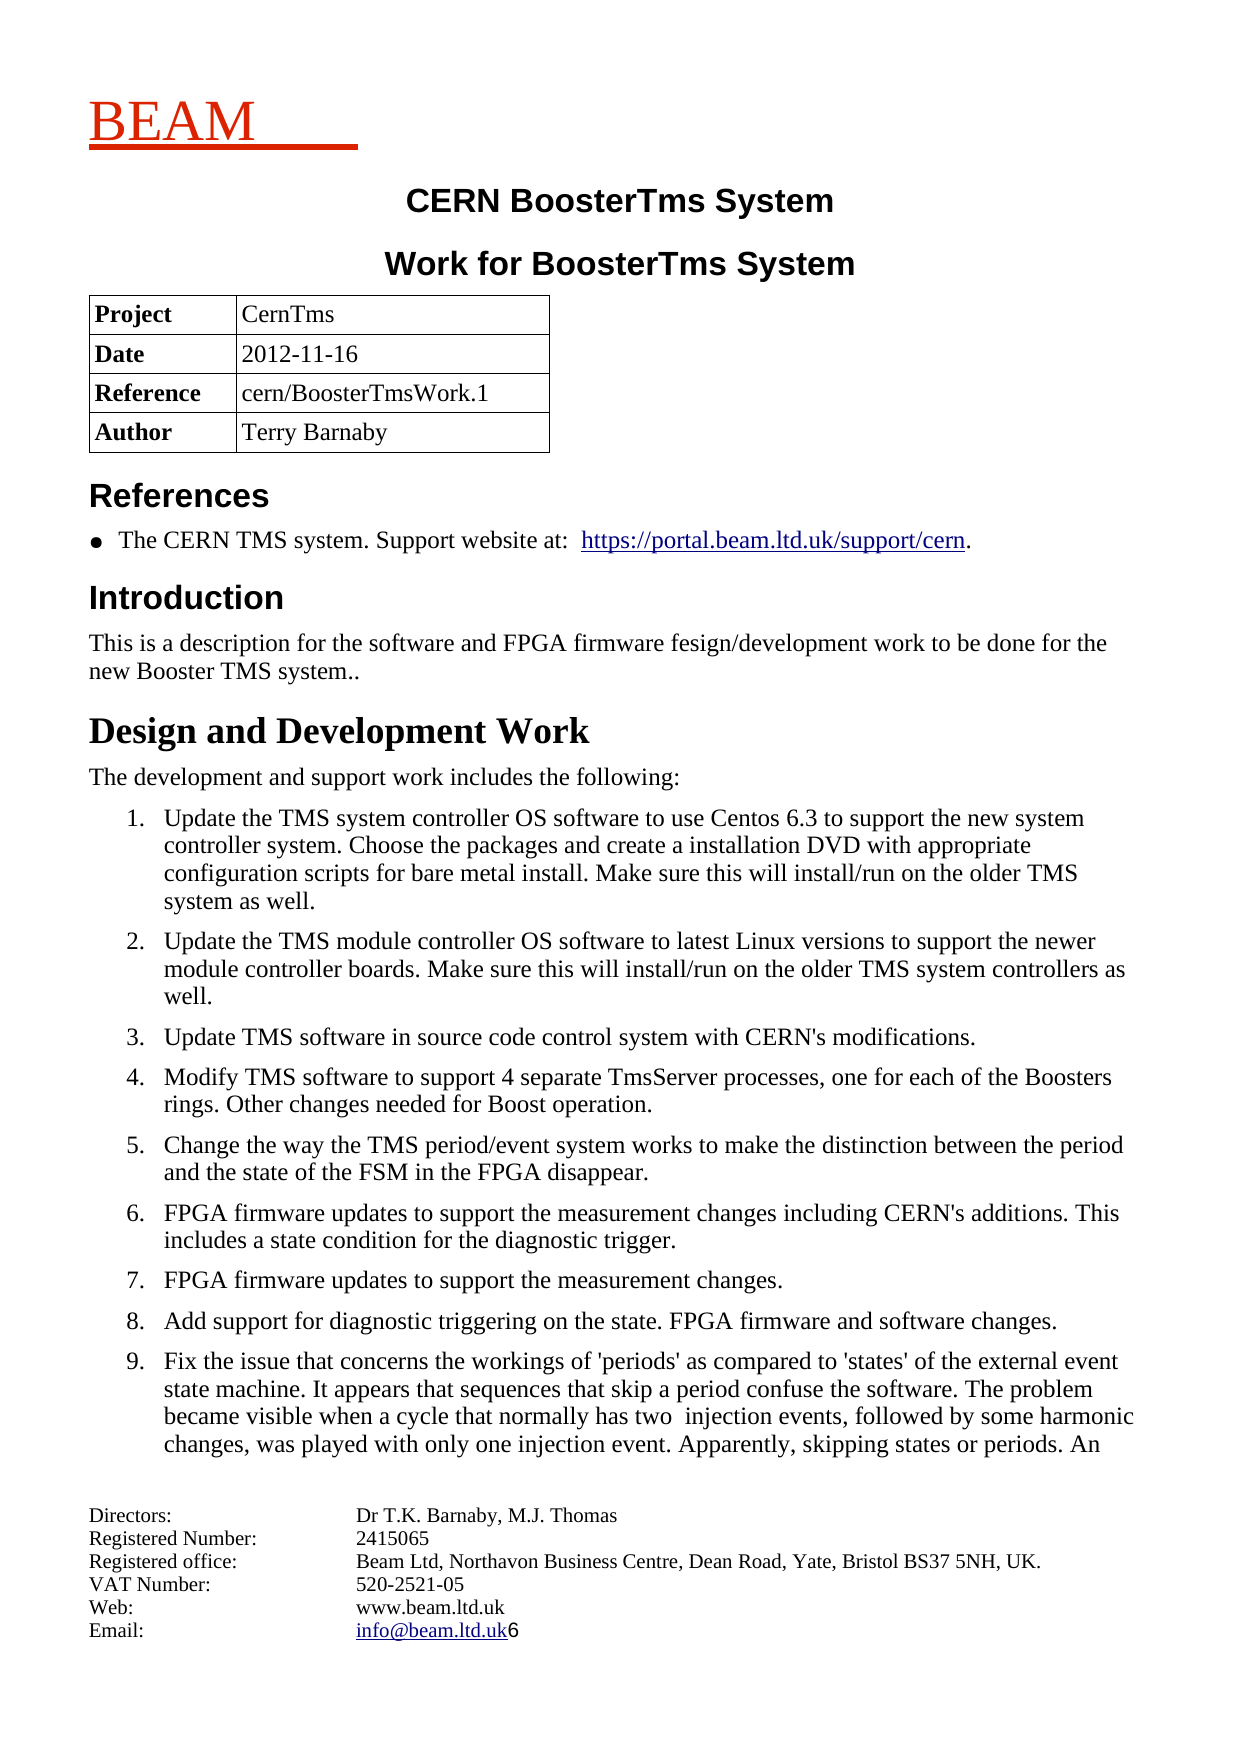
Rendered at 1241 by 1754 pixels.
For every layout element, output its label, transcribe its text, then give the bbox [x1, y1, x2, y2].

table_header Project [90, 296, 236, 334]
list The CERN TMS system. Support website at: https://portal.beam.ltd.uk/support/cern. [88, 527, 1152, 554]
table_cell Date [90, 335, 236, 373]
table_cell 2012-11-16 [237, 335, 549, 373]
table_cell Terry Barnaby [237, 413, 549, 452]
table_cell Reference [90, 374, 236, 412]
list Add support for diagnostic triggering on the state. FPGA firmware and software changes. [126, 1307, 1152, 1334]
table_header CernTms [237, 296, 549, 334]
subtitle Work for BoosterTms System [88, 245, 1152, 282]
subtitle CERN BoosterTms System [88, 182, 1152, 220]
subtitle Design and Development Work [88, 709, 1152, 751]
list Change the way the TMS period/event system works to make the distinction between the period and the state of the FSM in the FPGA disappear. [126, 1131, 1152, 1186]
text This is a description for the software and FPGA firmware fesign/development work to be done for the new Booster TMS system.. [88, 629, 1152, 684]
table_cell Author [90, 413, 236, 452]
text The development and support work includes the following: [88, 763, 1152, 791]
table_cell cern/BoosterTmsWork.1 [237, 374, 549, 412]
list FPGA firmware updates to support the measurement changes including CERN's additions. This includes a state condition for the diagnostic trigger. [126, 1199, 1152, 1254]
list Modify TMS software to support 4 separate TmsServer processes, one for each of the Boosters rings. Other changes needed for Boost operation. [126, 1063, 1152, 1118]
list FPGA firmware updates to support the measurement changes. [126, 1267, 1152, 1294]
subtitle References [88, 477, 1152, 514]
subtitle Introduction [88, 579, 1152, 617]
list Fix the issue that concerns the workings of 'periods' as compared to 'states' of the external event state machine. It appears that sequences that skip a period confuse the software. The problem became visible when a cycle that normally has two injection events, followed by some harmonic changes, was played with only one injection event. Apparently, skipping states or periods. An [126, 1347, 1152, 1458]
list Update the TMS system controller OS software to use Centos 6.3 to support the new system controller system. Choose the packages and create a installation DVD with appropriate configuration scripts for bare metal install. Make sure this will install/run on the older TMS system as well. [126, 804, 1152, 914]
list Update the TMS module controller OS software to latest Linux versions to support the newer module controller boards. Make sure this will install/run on the older TMS system controllers as well. [126, 927, 1152, 1010]
list Update TMS software in source code control system with CERN's modifications. [126, 1023, 1152, 1050]
